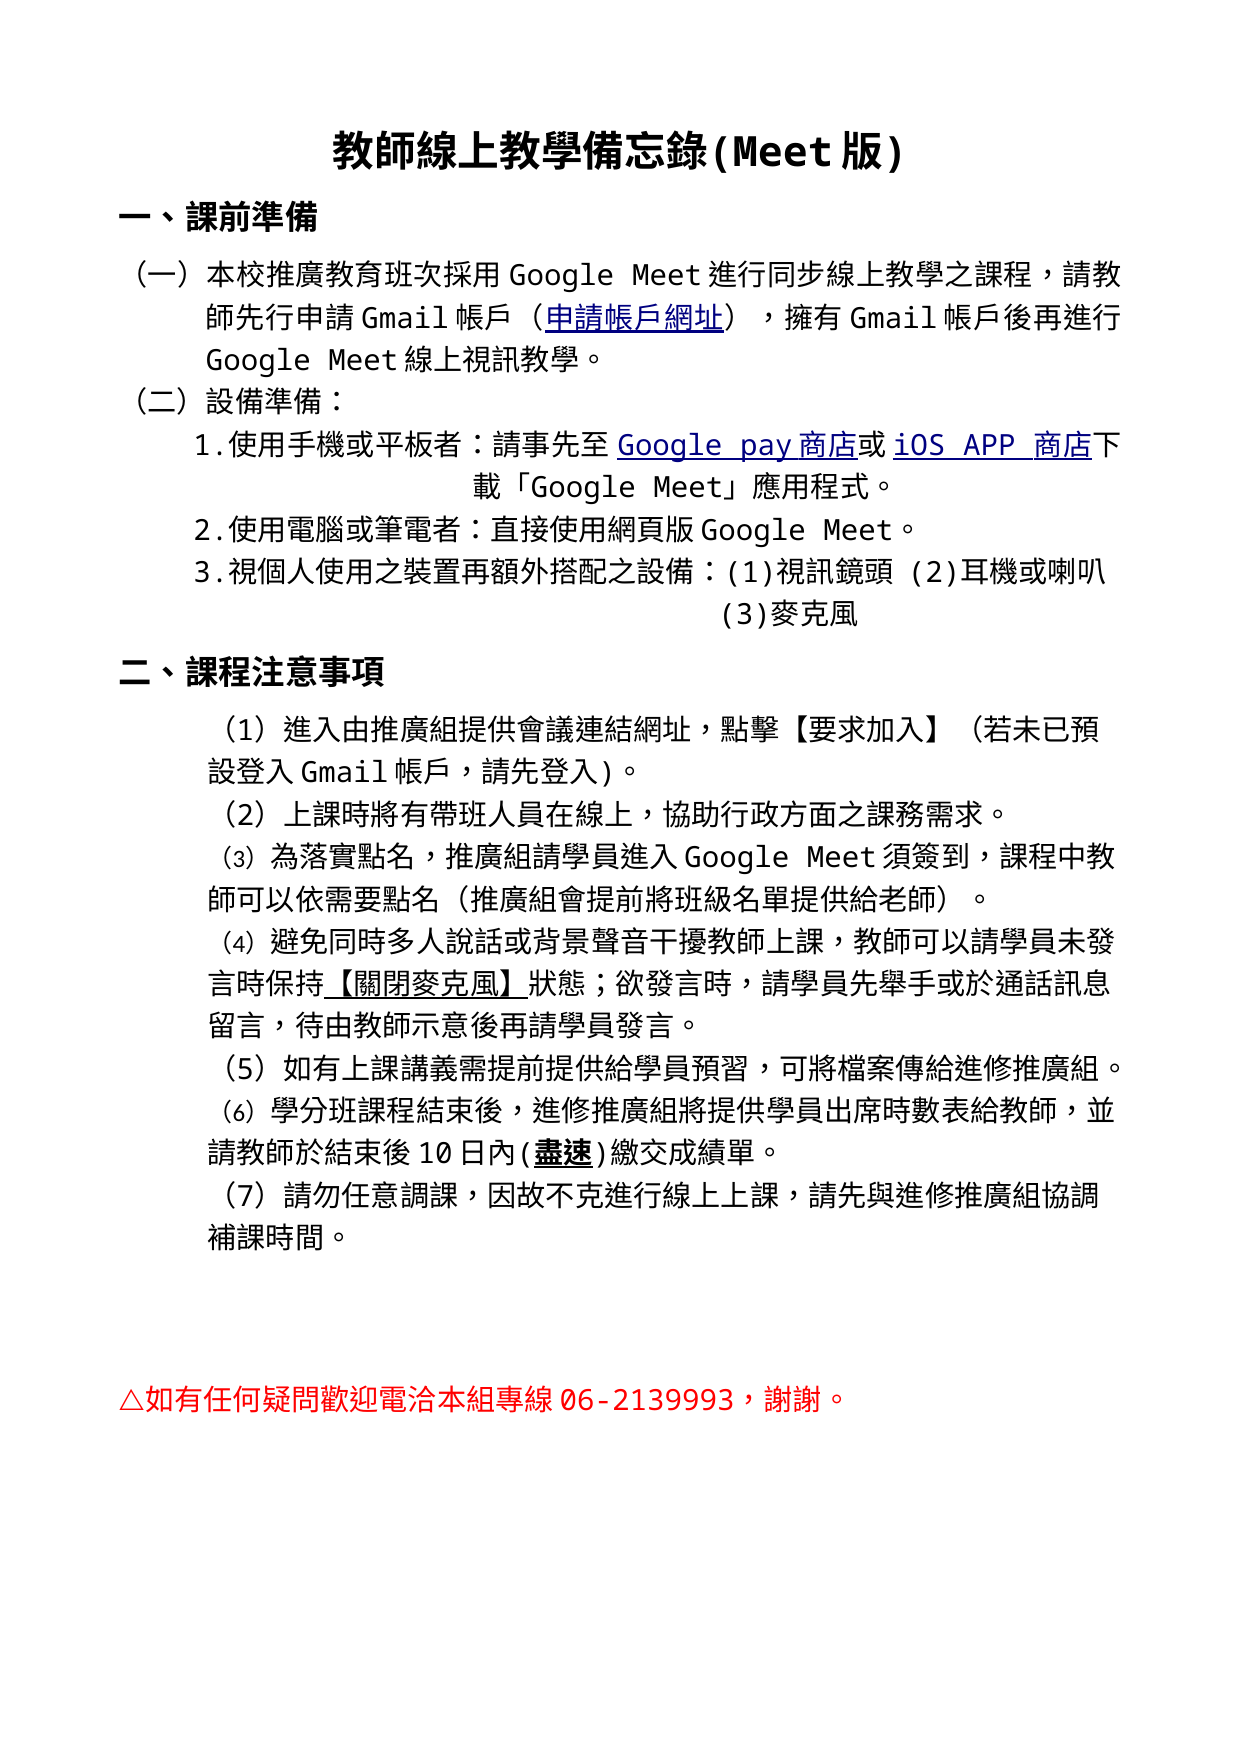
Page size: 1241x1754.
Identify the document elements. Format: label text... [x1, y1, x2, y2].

text （二）設備準備： [118, 379, 1122, 421]
text （一）本校推廣教育班次採用Google Meet進行同步線上教學之課程，請教師先行申請Gmail帳戶（申請帳戶網址），擁有Gmail帳戶後再進行Google Meet線上視訊教學。 [118, 252, 1122, 379]
text 一、課前準備 [118, 191, 1122, 239]
list 學分班課程結束後，進修推廣組將提供學員出席時數表給教師，並請教師於結束後10日內(盡速)繳交成績單。 [207, 1088, 1122, 1172]
text (3)麥克風 [718, 591, 1122, 633]
text 二、課程注意事項 [118, 646, 1122, 694]
list 進入由推廣組提供會議連結網址，點擊【要求加入】（若未已預設登入Gmail帳戶，請先登入)。 [207, 707, 1122, 791]
text 如有任何疑問歡迎電洽本組專線06-2139993，謝謝。 [118, 1376, 1122, 1418]
list 如有上課講義需提前提供給學員預習，可將檔案傳給進修推廣組。 [207, 1045, 1122, 1088]
text 1.使用手機或平板者：請事先至Google pay商店或iOS APP 商店下載「Google Meet」應用程式。 [193, 421, 1122, 506]
text 3.視個人使用之裝置再額外搭配之設備：(1)視訊鏡頭 (2)耳機或喇叭 [193, 548, 1122, 591]
list 避免同時多人說話或背景聲音干擾教師上課，教師可以請學員未發言時保持【關閉麥克風】狀態；欲發言時，請學員先舉手或於通話訊息留言，待由教師示意後再請學員發言。 [207, 918, 1122, 1045]
text 教師線上教學備忘錄(Meet版) [118, 118, 1122, 179]
list 上課時將有帶班人員在線上，協助行政方面之課務需求。 [207, 791, 1122, 834]
text 2.使用電腦或筆電者：直接使用網頁版Google Meet。 [193, 506, 1122, 548]
list 為落實點名，推廣組請學員進入Google Meet須簽到，課程中教師可以依需要點名（推廣組會提前將班級名單提供給老師）。 [207, 834, 1122, 918]
list 請勿任意調課，因故不克進行線上上課，請先與進修推廣組協調補課時間。 [207, 1172, 1122, 1257]
